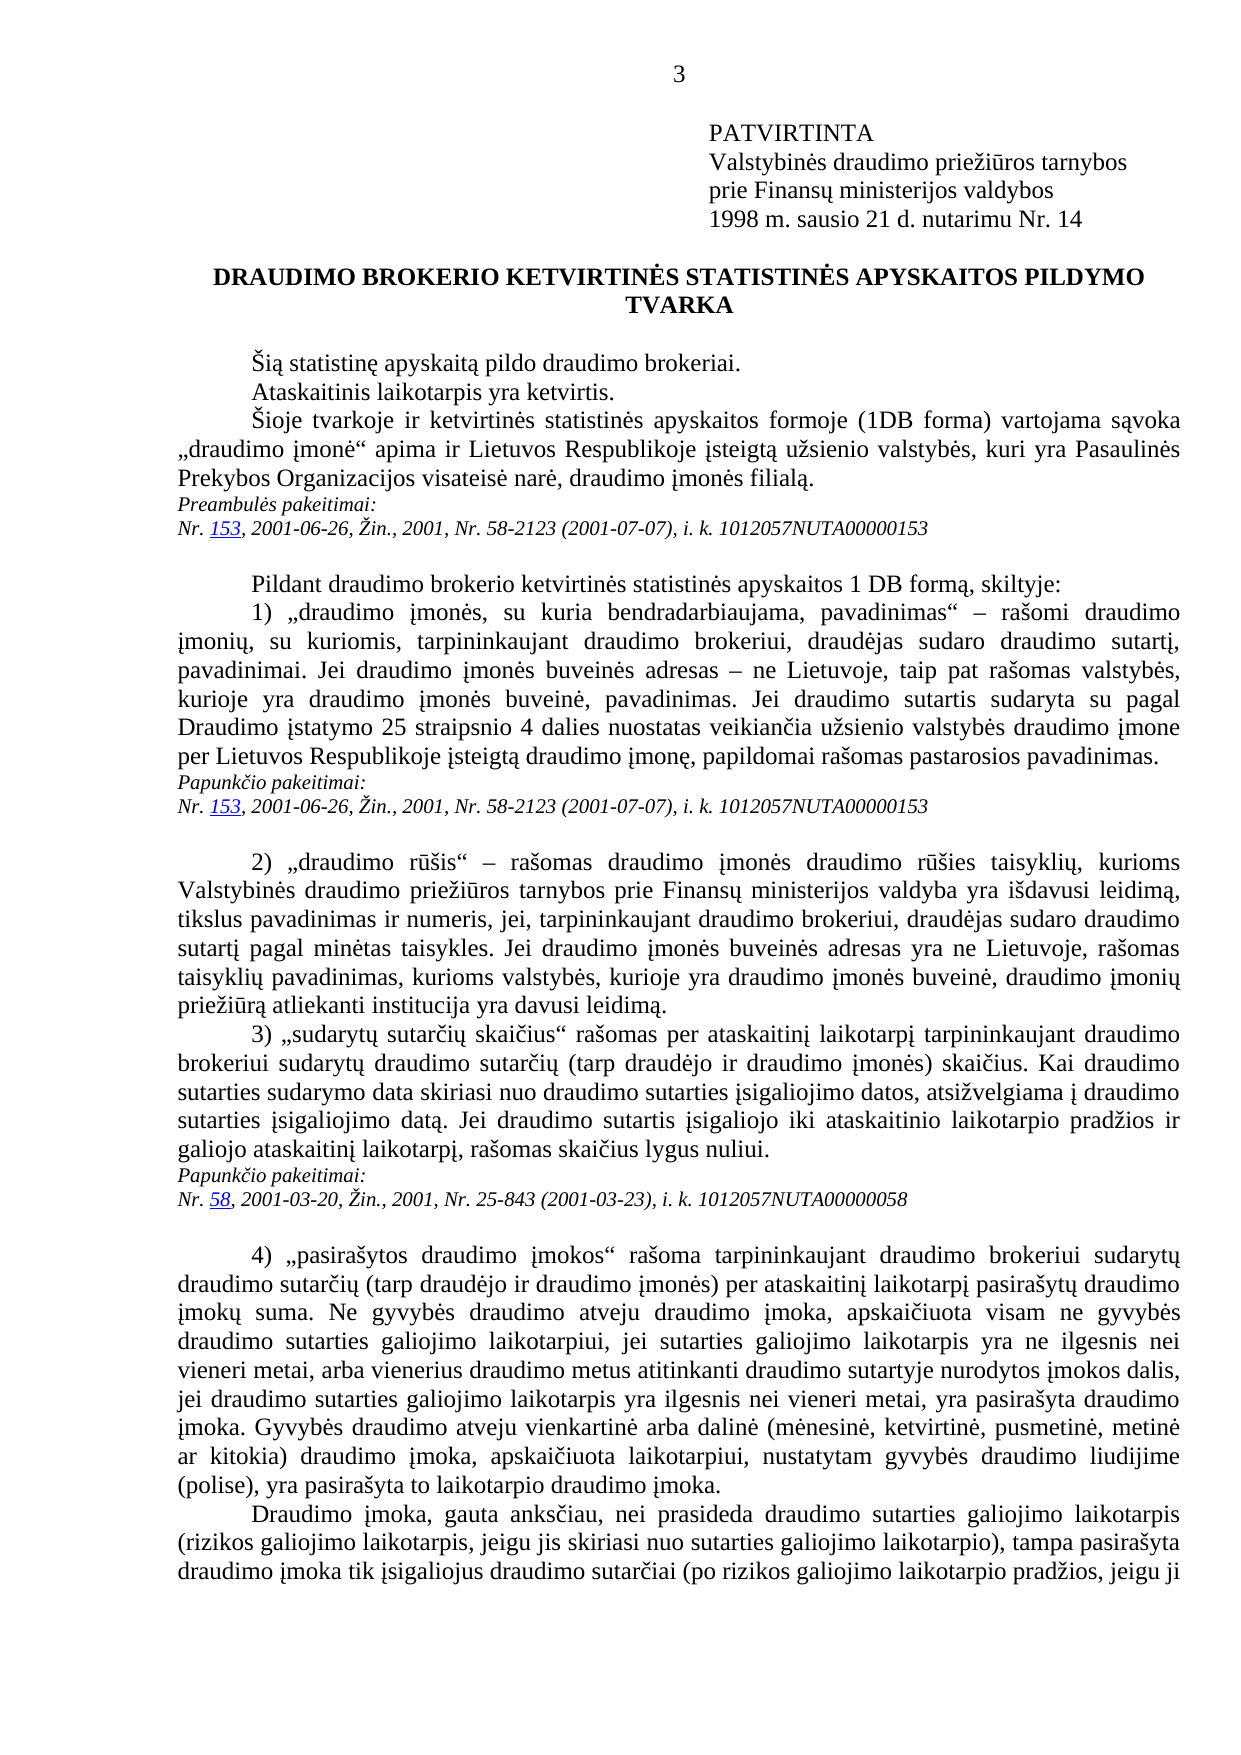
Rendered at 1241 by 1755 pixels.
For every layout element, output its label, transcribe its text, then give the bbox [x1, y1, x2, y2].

text Šią statistinę apyskaitą pildo draudimo brokeriai. [177, 348, 1181, 377]
text 2) „draudimo rūšis“ – rašomas draudimo įmonės draudimo rūšies taisyklių, kurioms Valstybinės draudimo priežiūros tarnybos prie Finansų ministerijos valdyba yra išdavusi leidimą, tikslus pavadinimas ir numeris, jei, tarpininkaujant draudimo brokeriui, draudėjas sudaro draudimo sutartį pagal minėtas taisykles. Jei draudimo įmonės buveinės adresas yra ne Lietuvoje, rašomas taisyklių pavadinimas, kurioms valstybės, kurioje yra draudimo įmonės buveinė, draudimo įmonių priežiūrą atliekanti institucija yra davusi leidimą. [177, 847, 1181, 1019]
text Draudimo įmoka, gauta anksčiau, nei prasideda draudimo sutarties galiojimo laikotarpis (rizikos galiojimo laikotarpis, jeigu jis skiriasi nuo sutarties galiojimo laikotarpio), tampa pasirašyta draudimo įmoka tik įsigaliojus draudimo sutarčiai (po rizikos galiojimo laikotarpio pradžios, jeigu ji [177, 1499, 1181, 1585]
text prie Finansų ministerijos valdybos [177, 176, 1181, 204]
text Papunkčio pakeitimai: [177, 770, 1181, 794]
text Nr. 58, 2001-03-20, Žin., 2001, Nr. 25-843 (2001-03-23), i. k. 1012057NUTA00000058 [177, 1187, 1181, 1211]
text Preambulės pakeitimai: [177, 492, 1181, 516]
text Pildant draudimo brokerio ketvirtinės statistinės apyskaitos 1 DB formą, skiltyje: [177, 569, 1181, 597]
text DRAUDIMO BROKERIO KETVIRTINĖS STATISTINĖS APYSKAITOS PILDYMO TVARKA [177, 262, 1181, 319]
text Nr. 153, 2001-06-26, Žin., 2001, Nr. 58-2123 (2001-07-07), i. k. 1012057NUTA00000153 [177, 516, 1181, 540]
text 1998 m. sausio 21 d. nutarimu Nr. 14 [177, 204, 1181, 233]
text 4) „pasirašytos draudimo įmokos“ rašoma tarpininkaujant draudimo brokeriui sudarytų draudimo sutarčių (tarp draudėjo ir draudimo įmonės) per ataskaitinį laikotarpį pasirašytų draudimo įmokų suma. Ne gyvybės draudimo atveju draudimo įmoka, apskaičiuota visam ne gyvybės draudimo sutarties galiojimo laikotarpiui, jei sutarties galiojimo laikotarpis yra ne ilgesnis nei vieneri metai, arba vienerius draudimo metus atitinkanti draudimo sutartyje nurodytos įmokos dalis, jei draudimo sutarties galiojimo laikotarpis yra ilgesnis nei vieneri metai, yra pasirašyta draudimo įmoka. Gyvybės draudimo atveju vienkartinė arba dalinė (mėnesinė, ketvirtinė, pusmetinė, metinė ar kitokia) draudimo įmoka, apskaičiuota laikotarpiui, nustatytam gyvybės draudimo liudijime (polise), yra pasirašyta to laikotarpio draudimo įmoka. [177, 1240, 1181, 1499]
text Valstybinės draudimo priežiūros tarnybos [177, 147, 1181, 176]
text 1) „draudimo įmonės, su kuria bendradarbiaujama, pavadinimas“ – rašomi draudimo įmonių, su kuriomis, tarpininkaujant draudimo brokeriui, draudėjas sudaro draudimo sutartį, pavadinimai. Jei draudimo įmonės buveinės adresas – ne Lietuvoje, taip pat rašomas valstybės, kurioje yra draudimo įmonės buveinė, pavadinimas. Jei draudimo sutartis sudaryta su pagal Draudimo įstatymo 25 straipsnio 4 dalies nuostatas veikiančia užsienio valstybės draudimo įmone per Lietuvos Respublikoje įsteigtą draudimo įmonę, papildomai rašomas pastarosios pavadinimas. [177, 597, 1181, 770]
text Šioje tvarkoje ir ketvirtinės statistinės apyskaitos formoje (1DB forma) vartojama sąvoka „draudimo įmonė“ apima ir Lietuvos Respublikoje įsteigtą užsienio valstybės, kuri yra Pasaulinės Prekybos Organizacijos visateisė narė, draudimo įmonės filialą. [177, 406, 1181, 492]
text 3) „sudarytų sutarčių skaičius“ rašomas per ataskaitinį laikotarpį tarpininkaujant draudimo brokeriui sudarytų draudimo sutarčių (tarp draudėjo ir draudimo įmonės) skaičius. Kai draudimo sutarties sudarymo data skiriasi nuo draudimo sutarties įsigaliojimo datos, atsižvelgiama į draudimo sutarties įsigaliojimo datą. Jei draudimo sutartis įsigaliojo iki ataskaitinio laikotarpio pradžios ir galiojo ataskaitinį laikotarpį, rašomas skaičius lygus nuliui. [177, 1019, 1181, 1163]
text Papunkčio pakeitimai: [177, 1163, 1181, 1187]
text PATVIRTINTA [709, 118, 1181, 147]
text Nr. 153, 2001-06-26, Žin., 2001, Nr. 58-2123 (2001-07-07), i. k. 1012057NUTA00000153 [177, 794, 1181, 818]
text Ataskaitinis laikotarpis yra ketvirtis. [177, 377, 1181, 406]
